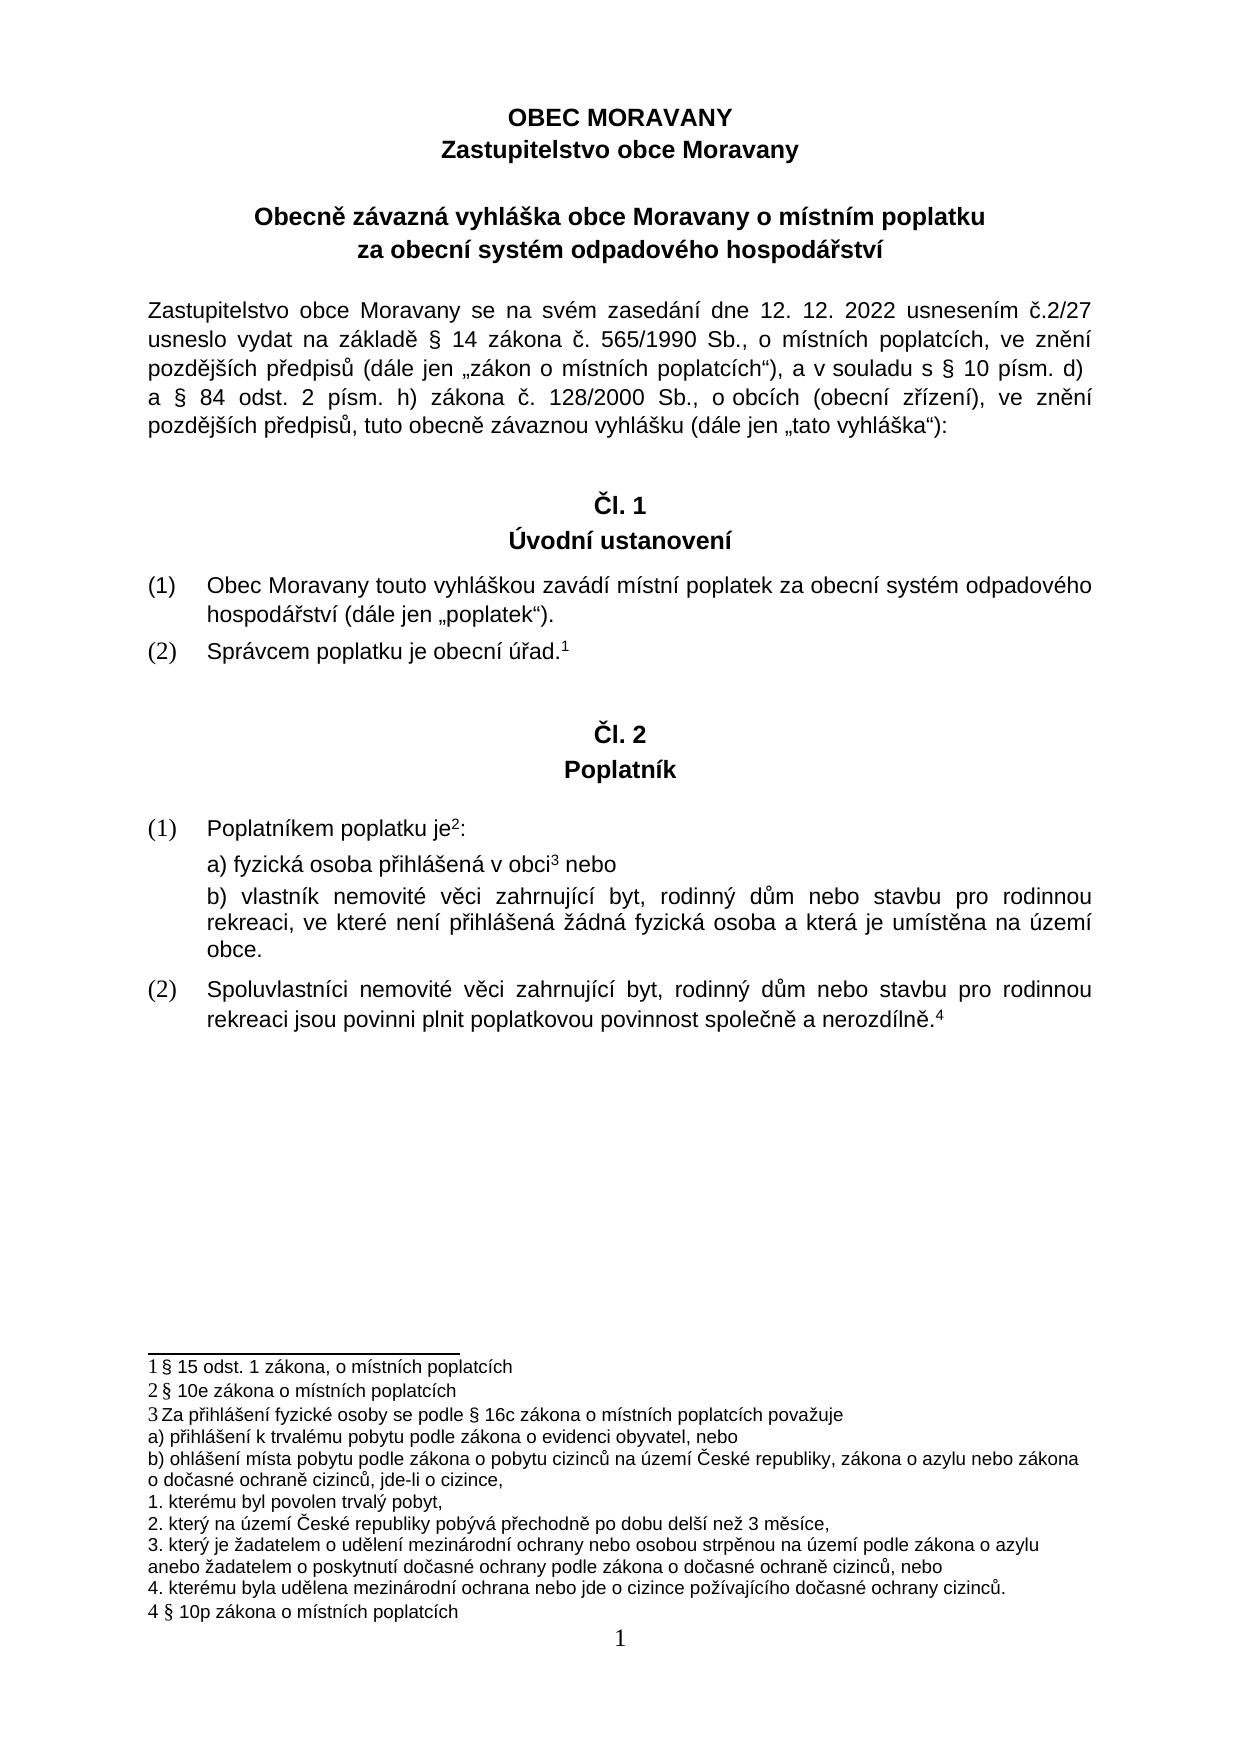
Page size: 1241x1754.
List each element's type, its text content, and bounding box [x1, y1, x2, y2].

list Správcem poplatku je obecní úřad. [148, 636, 1093, 665]
text 3. který je žadatelem o udělení mezinárodní ochrany nebo osobou strpěnou na území podle zákona o azylu anebo žadatelem o poskytnutí dočasné ochrany podle zákona o dočasné ochraně cizinců, nebo [148, 1534, 1093, 1577]
list Spoluvlastníci nemovité věci zahrnující byt, rodinný dům nebo stavbu pro rodinnou rekreaci jsou povinni plnit poplatkovou povinnost společně a nerozdílně. [148, 974, 1093, 1032]
text Obecně závazná vyhláška obce Moravany o místním poplatku [148, 202, 1093, 230]
text Úvodní ustanovení [148, 526, 1093, 555]
text Zastupitelstvo obce Moravany [148, 136, 1093, 164]
text Čl. 1 [148, 491, 1093, 520]
text za obecní systém odpadového hospodářství [148, 234, 1093, 263]
list § 10e zákona o místních poplatcích [148, 1378, 1093, 1402]
text 4. kterému byla udělena mezinárodní ochrana nebo jde o cizince požívajícího dočasné ochrany cizinců. [148, 1577, 1093, 1599]
list § 15 odst. 1 zákona, o místních poplatcích [148, 1354, 1093, 1378]
list § 10p zákona o místních poplatcích [148, 1599, 1093, 1623]
text 1. kterému byl povolen trvalý pobyt, [148, 1491, 1093, 1512]
text b) ohlášení místa pobytu podle zákona o pobytu cizinců na území České republiky, zákona o azylu nebo zákona o dočasné ochraně cizinců, jde-li o cizince, [148, 1448, 1093, 1491]
text a) přihlášení k trvalému pobytu podle zákona o evidenci obyvatel, nebo [148, 1426, 1093, 1448]
subtitle Zastupitelstvo obce Moravany se na svém zasedání dne 12. 12. 2022 usnesením č.2/27 usneslo vydat na základě § 14 zákona č. 565/1990 Sb., o místních poplatcích, ve znění pozdějších předpisů (dále jen „zákon o místních poplatcích“), a v souladu s § 10 písm. d) a § 84 odst. 2 písm. h) zákona č. 128/2000 Sb., o obcích (obecní zřízení), ve znění pozdějších předpisů, tuto obecně závaznou vyhlášku (dále jen „tato vyhláška“): [148, 297, 1093, 439]
list Obec Moravany touto vyhláškou zavádí místní poplatek za obecní systém odpadového hospodářství (dále jen „poplatek“). [148, 572, 1093, 627]
text OBEC MORAVANY [148, 102, 1093, 131]
list Poplatníkem poplatku je: [148, 813, 1093, 842]
text 2. který na území České republiky pobývá přechodně po dobu delší než 3 měsíce, [148, 1512, 1093, 1534]
text b) vlastník nemovité věci zahrnující byt, rodinný dům nebo stavbu pro rodinnou rekreaci, ve které není přihlášená žádná fyzická osoba a která je umístěna na území obce. [207, 883, 1093, 962]
text Poplatník [148, 755, 1093, 784]
text Čl. 2 [148, 720, 1093, 749]
text Za přihlášení fyzické osoby se podle § 16c zákona o místních poplatcích považuje [148, 1402, 1093, 1426]
text a) fyzická osoba přihlášená v obci nebo [148, 851, 1093, 877]
